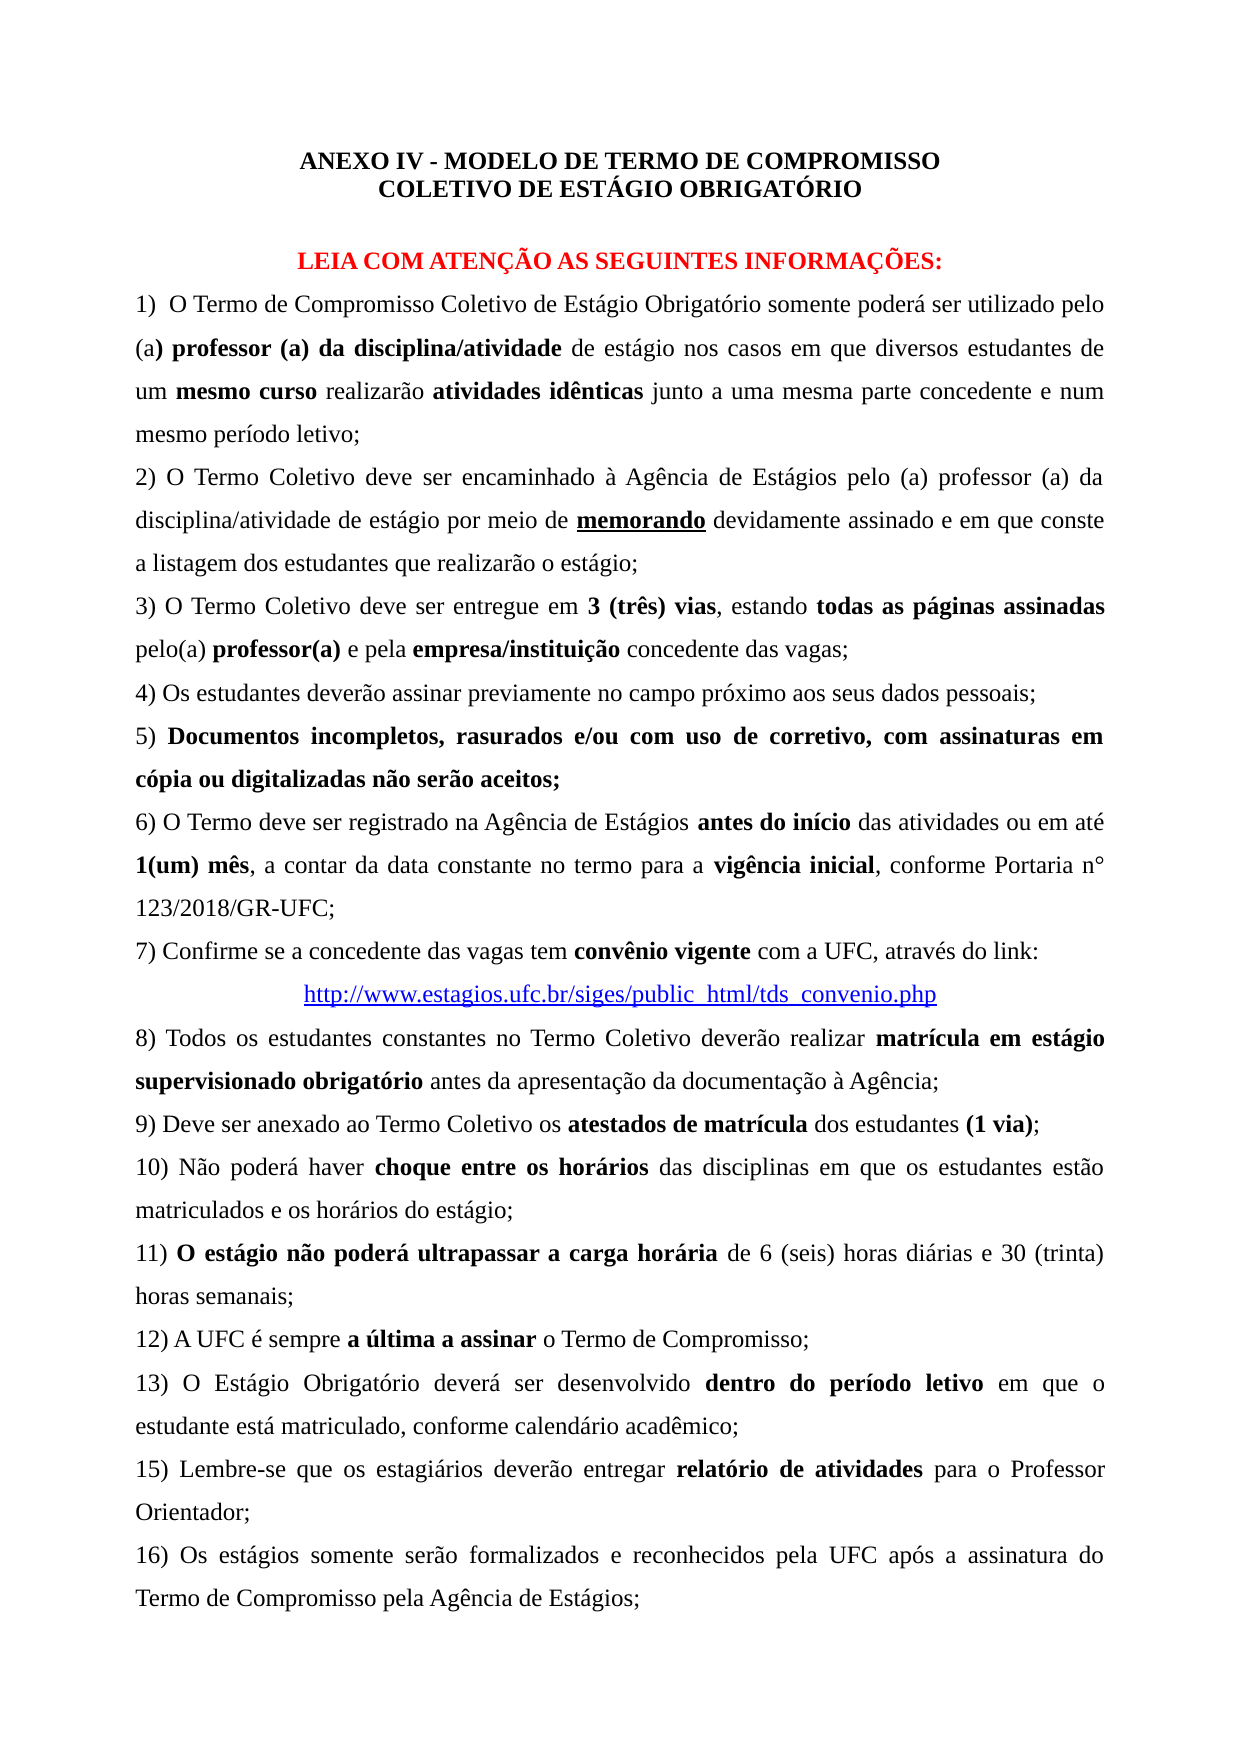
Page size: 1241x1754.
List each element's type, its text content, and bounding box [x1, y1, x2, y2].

text 16) Os estágios somente serão formalizados e reconhecidos pela UFC após a assinatura do Termo de Compromisso pela Agência de Estágios; [135, 1540, 1105, 1612]
text ANEXO IV - MODELO DE TERMO DE COMPROMISSO [135, 146, 1105, 174]
text 3) O Termo Coletivo deve ser entregue em 3 (três) vias, estando todas as páginas assinadas pelo(a) professor(a) e pela empresa/instituição concedente das vagas; [135, 591, 1105, 663]
text 8) Todos os estudantes constantes no Termo Coletivo deverão realizar matrícula em estágio supervisionado obrigatório antes da apresentação da documentação à Agência; [135, 1023, 1105, 1094]
text LEIA COM ATENÇÃO AS SEGUINTES INFORMAÇÕES: [135, 246, 1105, 275]
text 7) Confirme se a concedente das vagas tem convênio vigente com a UFC, através do link: [135, 936, 1105, 965]
text 13) O Estágio Obrigatório deverá ser desenvolvido dentro do período letivo em que o estudante está matriculado, conforme calendário acadêmico; [135, 1368, 1105, 1439]
text 15) Lembre-se que os estagiários deverão entregar relatório de atividades para o Professor Orientador; [135, 1454, 1105, 1526]
text 2) O Termo Coletivo deve ser encaminhado à Agência de Estágios pelo (a) professor (a) da disciplina/atividade de estágio por meio de memorando devidamente assinado e em que conste a listagem dos estudantes que realizarão o estágio; [135, 462, 1105, 577]
text 1) O Termo de Compromisso Coletivo de Estágio Obrigatório somente poderá ser utilizado pelo (a) professor (a) da disciplina/atividade de estágio nos casos em que diversos estudantes de um mesmo curso realizarão atividades idênticas junto a uma mesma parte concedente e num mesmo período letivo; [135, 289, 1105, 448]
text 5) Documentos incompletos, rasurados e/ou com uso de corretivo, com assinaturas em cópia ou digitalizadas não serão aceitos; [135, 721, 1105, 793]
text 6) O Termo deve ser registrado na Agência de Estágios antes do início das atividades ou em até 1(um) mês, a contar da data constante no termo para a vigência inicial, conforme Portaria n° 123/2018/GR-UFC; [135, 807, 1105, 922]
text 4) Os estudantes deverão assinar previamente no campo próximo aos seus dados pessoais; [135, 678, 1105, 706]
text 11) O estágio não poderá ultrapassar a carga horária de 6 (seis) horas diárias e 30 (trinta) horas semanais; [135, 1238, 1105, 1310]
text COLETIVO DE ESTÁGIO OBRIGATÓRIO [135, 174, 1105, 203]
text 9) Deve ser anexado ao Termo Coletivo os atestados de matrícula dos estudantes (1 via); [135, 1109, 1105, 1138]
text http://www.estagios.ufc.br/siges/public_html/tds_convenio.php [135, 979, 1105, 1008]
text 10) Não poderá haver choque entre os horários das disciplinas em que os estudantes estão matriculados e os horários do estágio; [135, 1152, 1105, 1224]
text 12) A UFC é sempre a última a assinar o Termo de Compromisso; [135, 1324, 1105, 1353]
